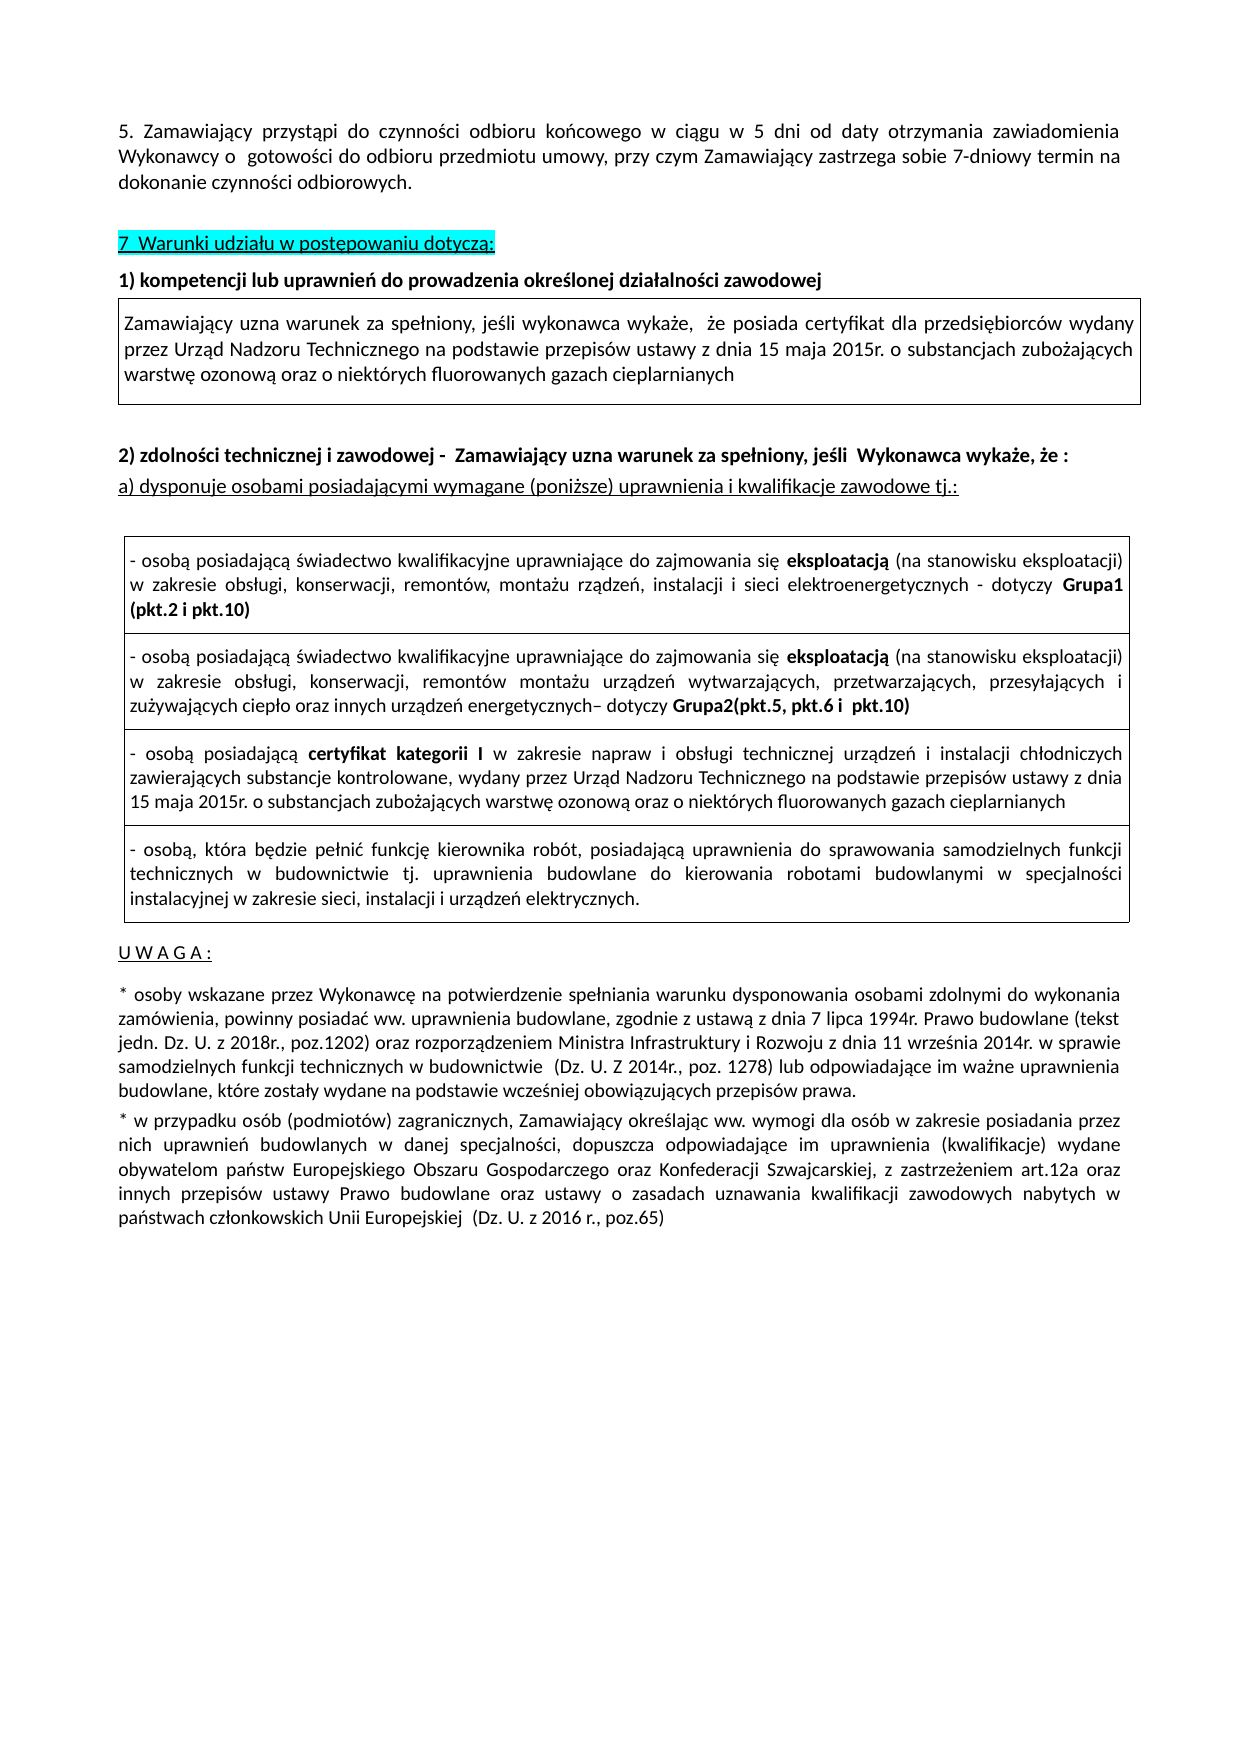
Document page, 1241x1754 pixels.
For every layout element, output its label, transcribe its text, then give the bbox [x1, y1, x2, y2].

table_header Zamawiający uzna warunek za spełniony, jeśli wykonawca wykaże, że posiada certyfikat dla przedsiębiorców wydany przez Urząd Nadzoru Technicznego na podstawie przepisów ustawy z dnia 15 maja 2015r. o substancjach zubożających warstwę ozonową oraz o niektórych fluorowanych gazach cieplarnianych [119, 299, 1140, 404]
text 7 Warunki udziału w postępowaniu dotyczą: [118, 230, 1122, 255]
table_header - osobą posiadającą świadectwo kwalifikacyjne uprawniające do zajmowania się eksploatacją (na stanowisku eksploatacji) w zakresie obsługi, konserwacji, remontów, montażu rządzeń, instalacji i sieci elektroenergetycznych - dotyczy Grupa1 (pkt.2 i pkt.10) [125, 537, 1129, 632]
text 1) kompetencji lub uprawnień do prowadzenia określonej działalności zawodowej [118, 267, 1122, 292]
text * osoby wskazane przez Wykonawcę na potwierdzenie spełniania warunku dysponowania osobami zdolnymi do wykonania zamówienia, powinny posiadać ww. uprawnienia budowlane, zgodnie z ustawą z dnia 7 lipca 1994r. Prawo budowlane (tekst jedn. Dz. U. z 2018r., poz.1202) oraz rozporządzeniem Ministra Infrastruktury i Rozwoju z dnia 11 września 2014r. w sprawie samodzielnych funkcji technicznych w budownictwie (Dz. U. Z 2014r., poz. 1278) lub odpowiadające im ważne uprawnienia budowlane, które zostały wydane na podstawie wcześniej obowiązujących przepisów prawa. [118, 982, 1122, 1102]
text 2) zdolności technicznej i zawodowej - Zamawiający uzna warunek za spełniony, jeśli Wykonawca wykaże, że : [118, 442, 1122, 467]
text a) dysponuje osobami posiadającymi wymagane (poniższe) uprawnienia i kwalifikacje zawodowe tj.: [118, 473, 1122, 499]
text * w przypadku osób (podmiotów) zagranicznych, Zamawiający określając ww. wymogi dla osób w zakresie posiadania przez nich uprawnień budowlanych w danej specjalności, dopuszcza odpowiadające im uprawnienia (kwalifikacje) wydane obywatelom państw Europejskiego Obszaru Gospodarczego oraz Konfederacji Szwajcarskiej, z zastrzeżeniem art.12a oraz innych przepisów ustawy Prawo budowlane oraz ustawy o zasadach uznawania kwalifikacji zawodowych nabytych w państwach członkowskich Unii Europejskiej (Dz. U. z 2016 r., poz.65) [118, 1108, 1122, 1229]
text 5. Zamawiający przystąpi do czynności odbioru końcowego w ciągu w 5 dni od daty otrzymania zawiadomienia Wykonawcy o gotowości do odbioru przedmiotu umowy, przy czym Zamawiający zastrzega sobie 7-dniowy termin na dokonanie czynności odbiorowych. [118, 118, 1122, 194]
table_cell - osobą posiadającą certyfikat kategorii I w zakresie napraw i obsługi technicznej urządzeń i instalacji chłodniczych zawierających substancje kontrolowane, wydany przez Urząd Nadzoru Technicznego na podstawie przepisów ustawy z dnia 15 maja 2015r. o substancjach zubożających warstwę ozonową oraz o niektórych fluorowanych gazach cieplarnianych [125, 730, 1129, 825]
table_cell - osobą posiadającą świadectwo kwalifikacyjne uprawniające do zajmowania się eksploatacją (na stanowisku eksploatacji) w zakresie obsługi, konserwacji, remontów montażu urządzeń wytwarzających, przetwarzających, przesyłających i zużywających ciepło oraz innych urządzeń energetycznych– dotyczy Grupa2(pkt.5, pkt.6 i pkt.10) [125, 634, 1129, 729]
table_cell - osobą, która będzie pełnić funkcję kierownika robót, posiadającą uprawnienia do sprawowania samodzielnych funkcji technicznych w budownictwie tj. uprawnienia budowlane do kierowania robotami budowlanymi w specjalności instalacyjnej w zakresie sieci, instalacji i urządzeń elektrycznych. [125, 826, 1129, 922]
text U W A G A : [118, 940, 1122, 964]
